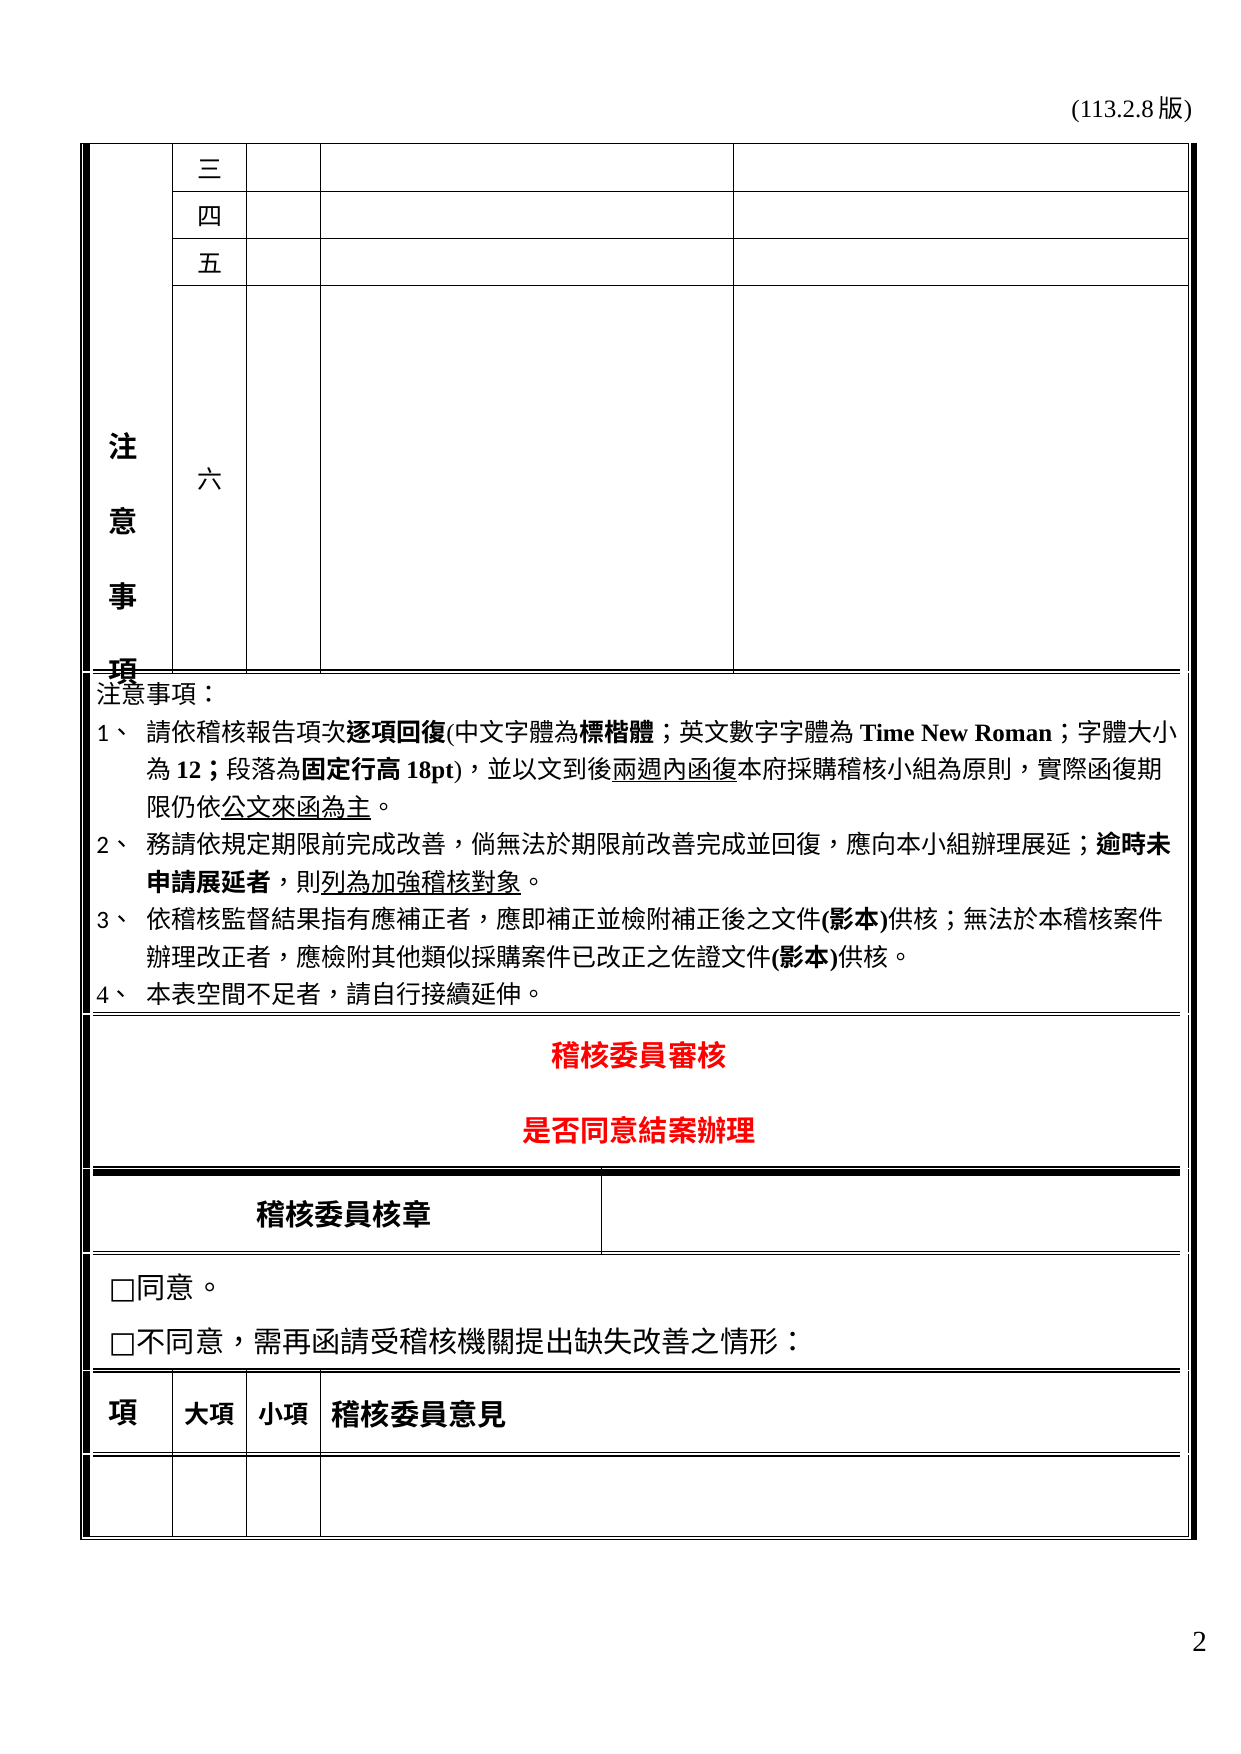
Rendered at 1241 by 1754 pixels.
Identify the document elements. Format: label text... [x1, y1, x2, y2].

table_cell 項次 [85, 1368, 172, 1452]
table_cell [321, 192, 733, 238]
table_cell [321, 144, 733, 191]
table_cell 稽核委員審核 是否同意結案辦理 [85, 1011, 1191, 1166]
table_cell [247, 1457, 320, 1536]
table_cell □同意。 □不同意，需再函請受稽核機關提出缺失改善之情形： [85, 1251, 1191, 1368]
table_cell [734, 192, 1188, 238]
table_cell [85, 1452, 172, 1536]
table_cell [321, 1452, 1191, 1536]
table_cell 稽核委員意見 [321, 1368, 1191, 1452]
table_cell [321, 286, 733, 669]
table_cell [734, 239, 1188, 285]
table_cell [247, 286, 320, 669]
table_cell 小項 [247, 1373, 320, 1452]
table_cell [247, 144, 320, 191]
table_cell [321, 239, 733, 285]
table_cell 注意事項： 請依稽核報告項次逐項回復(中文字體為標楷體；英文數字字體為Time New Roman；字體大小為12；段落為固定行高18pt)，並以文到後兩週內函復本府採購稽核小組為原則，實際函復期限仍依公文來函為主。 務請依規定期限前完成改善，倘無法於期限前改善完成並回復，應向本小組辦理展延；逾時未申請展延者，則列為加強稽核對象。 依稽核監督結果指有應補正者，應即補正並檢附補正後之文件(影本)供核；無法於本稽核案件辦理改正者，應檢附其他類似採購案件已改正之佐證文件(影本)供核。 本表空間不足者，請自行接續延伸。 [85, 669, 1191, 1011]
table_cell [247, 192, 320, 238]
table_cell 五 [173, 239, 246, 285]
table_cell 三 [173, 144, 246, 191]
table_cell 六 [173, 286, 246, 669]
table_cell 大項 [173, 1373, 246, 1452]
table_cell 稽核委員核章 [85, 1166, 601, 1251]
table_cell 四 [173, 192, 246, 238]
table_cell [247, 239, 320, 285]
table_cell [734, 286, 1188, 669]
table_cell [173, 1457, 246, 1536]
table_cell [734, 144, 1188, 191]
table_cell [602, 1166, 1191, 1251]
